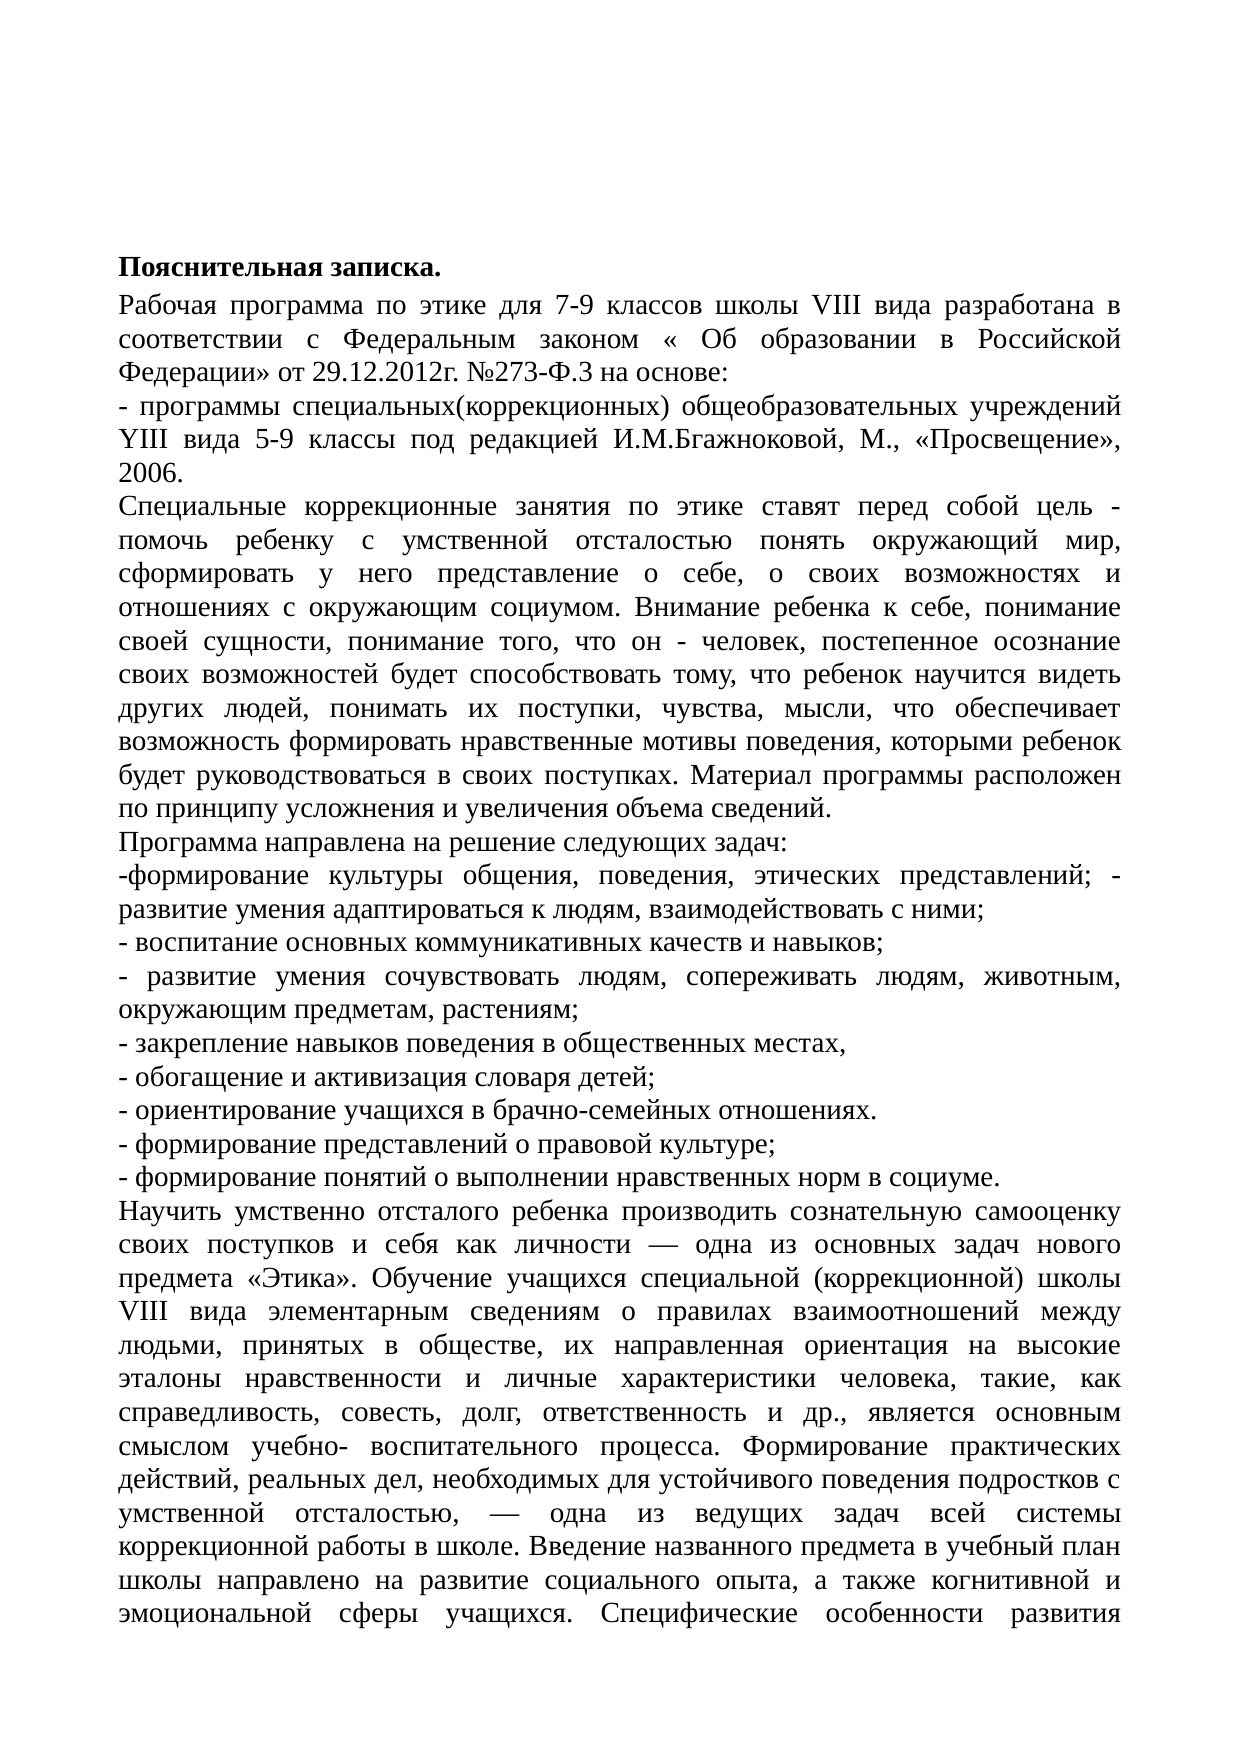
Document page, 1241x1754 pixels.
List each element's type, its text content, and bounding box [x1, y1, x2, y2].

text -формирование культуры общения, поведения, этических представлений; - развитие умения адаптироваться к людям, взаимодействовать с ними; [118, 857, 1122, 924]
text Специальные коррекционные занятия по этике ставят перед собой цель - помочь ребенку с умственной отсталостью понять окружающий мир, сформировать у него представление о себе, о своих возможностях и отношениях с окружающим социумом. Внимание ребенка к себе, понимание своей сущности, понимание того, что он - человек, постепенное осознание своих возможностей будет способствовать тому, что ребенок научится видеть других людей, понимать их поступки, чувства, мысли, что обеспечивает возможность формировать нравственные мотивы поведения, которыми ребенок будет руководствоваться в своих поступках. Материал программы расположен по принципу усложнения и увеличения объема сведений. [118, 488, 1122, 824]
text - воспитание основных коммуникативных качеств и навыков; [118, 924, 1122, 958]
text Пояснительная записка. [118, 249, 1122, 282]
text - развитие умения сочувствовать людям, сопереживать людям, животным, окружающим предметам, растениям; [118, 958, 1122, 1025]
text Научить умственно отсталого ребенка производить сознательную самооценку своих поступков и себя как личности — одна из основных задач нового предмета «Этика». Обучение учащихся специальной (коррекционной) школы VIII вида элементарным сведениям о правилах взаимоотношений между людьми, принятых в обществе, их направленная ориентация на высокие эталоны нравственности и личные характеристики человека, такие, как справедливость, совесть, долг, ответственность и др., является основным смыслом учебно- воспитательного процесса. Формирование практических действий, реальных дел, необходимых для устойчивого поведения подростков с умственной отсталостью, — одна из ведущих задач всей системы коррекционной работы в школе. Введение названного предмета в учебный план школы направлено на развитие социального опыта, а также когнитивной и эмоциональной сферы учащихся. Специфические особенности развития [118, 1193, 1122, 1629]
text - программы специальных(коррекционных) общеобразовательных учреждений YIII вида 5-9 классы под редакцией И.М.Бгажноковой, М., «Просвещение», 2006. [118, 388, 1122, 488]
text - обогащение и активизация словаря детей; [118, 1059, 1122, 1092]
text Программа направлена на решение следующих задач: [118, 824, 1122, 857]
text - ориентирование учащихся в брачно-семейных отношениях. [118, 1092, 1122, 1126]
text - закрепление навыков поведения в общественных местах, [118, 1025, 1122, 1059]
text Рабочая программа по этике для 7-9 классов школы VIII вида разработана в соответствии с Федеральным законом « Об образовании в Российской Федерации» от 29.12.2012г. №273-Ф.3 на основе: [118, 287, 1122, 388]
text - формирование понятий о выполнении нравственных норм в социуме. [118, 1159, 1122, 1193]
text - формирование представлений о правовой культуре; [118, 1126, 1122, 1159]
